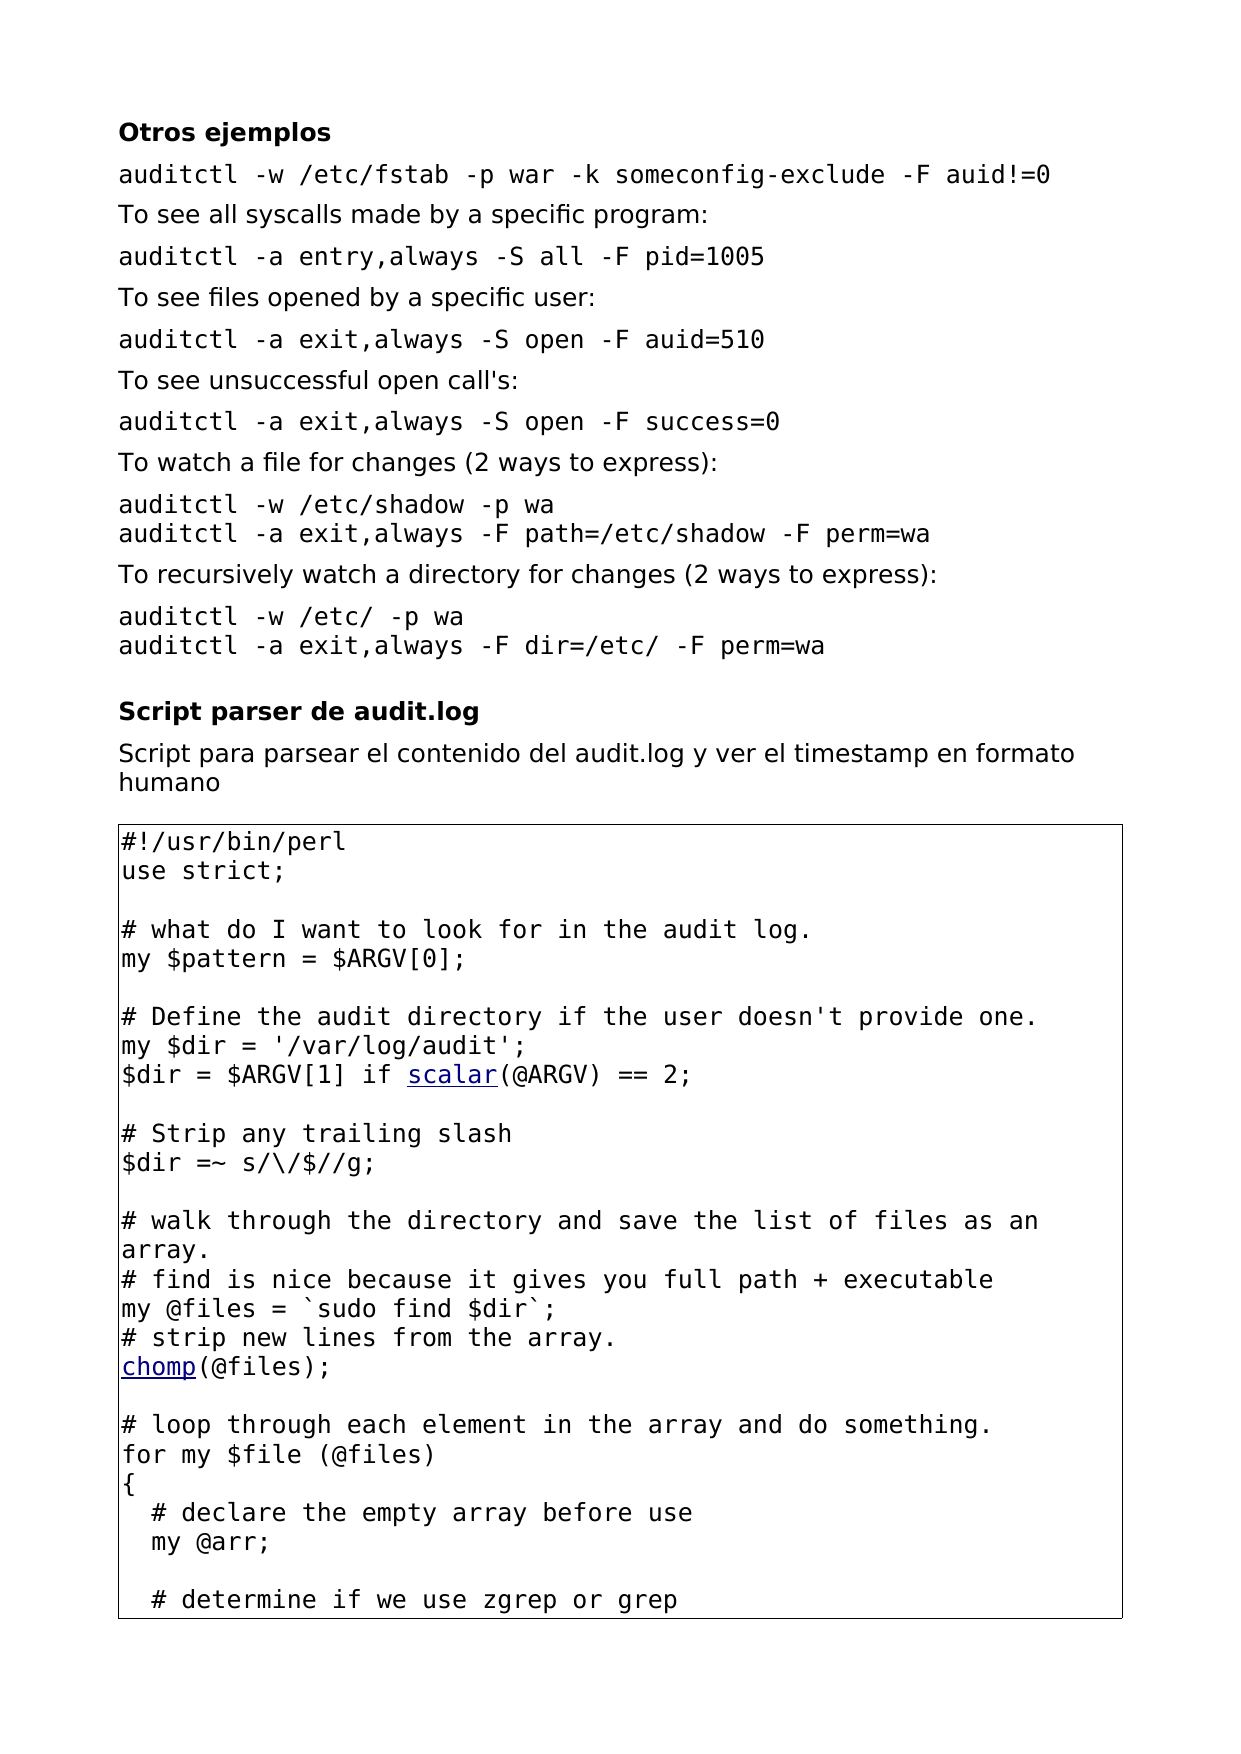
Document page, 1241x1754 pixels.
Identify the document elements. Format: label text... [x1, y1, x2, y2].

text auditctl -w /etc/shadow -p wa auditctl -a exit,always -F path=/etc/shadow -F perm=wa [118, 490, 1122, 548]
text Script para parsear el contenido del audit.log y ver el timestamp en formato humano [118, 739, 1122, 797]
table_header #!/usr/bin/perl use strict; # what do I want to look for in the audit log. my $pattern = $ARGV[0]; # Define the audit directory if the user doesn't provide one. my $dir = '/var/log/audit'; $dir = $ARGV[1] if scalar(@ARGV) == 2; # Strip any trailing slash $dir =~ s/\/$//g; # walk through the directory and save the list of files as an array. # find is nice because it gives you full path + executable my @files = `sudo find $dir`; # strip new lines from the array. chomp(@files); # loop through each element in the array and do something. for my $file (@files) { # declare the empty array before use my @arr; # determine if we use zgrep or grep [119, 825, 1122, 1618]
subtitle Script parser de audit.log [118, 697, 1122, 726]
text auditctl -a exit,always -S open -F success=0 [118, 408, 1122, 437]
subtitle Otros ejemplos [118, 118, 1122, 147]
text To see files opened by a specific user: [118, 283, 1122, 312]
text auditctl -w /etc/ -p wa auditctl -a exit,always -F dir=/etc/ -F perm=wa [118, 602, 1122, 660]
text To recursively watch a directory for changes (2 ways to express): [118, 560, 1122, 589]
text auditctl -w /etc/fstab -p war -k someconfig-exclude -F auid!=0 [118, 160, 1122, 189]
text To watch a file for changes (2 ways to express): [118, 448, 1122, 478]
text auditctl -a exit,always -S open -F auid=510 [118, 325, 1122, 354]
text To see all syscalls made by a specific program: [118, 201, 1122, 230]
text To see unsuccessful open call's: [118, 366, 1122, 395]
text auditctl -a entry,always -S all -F pid=1005 [118, 242, 1122, 272]
